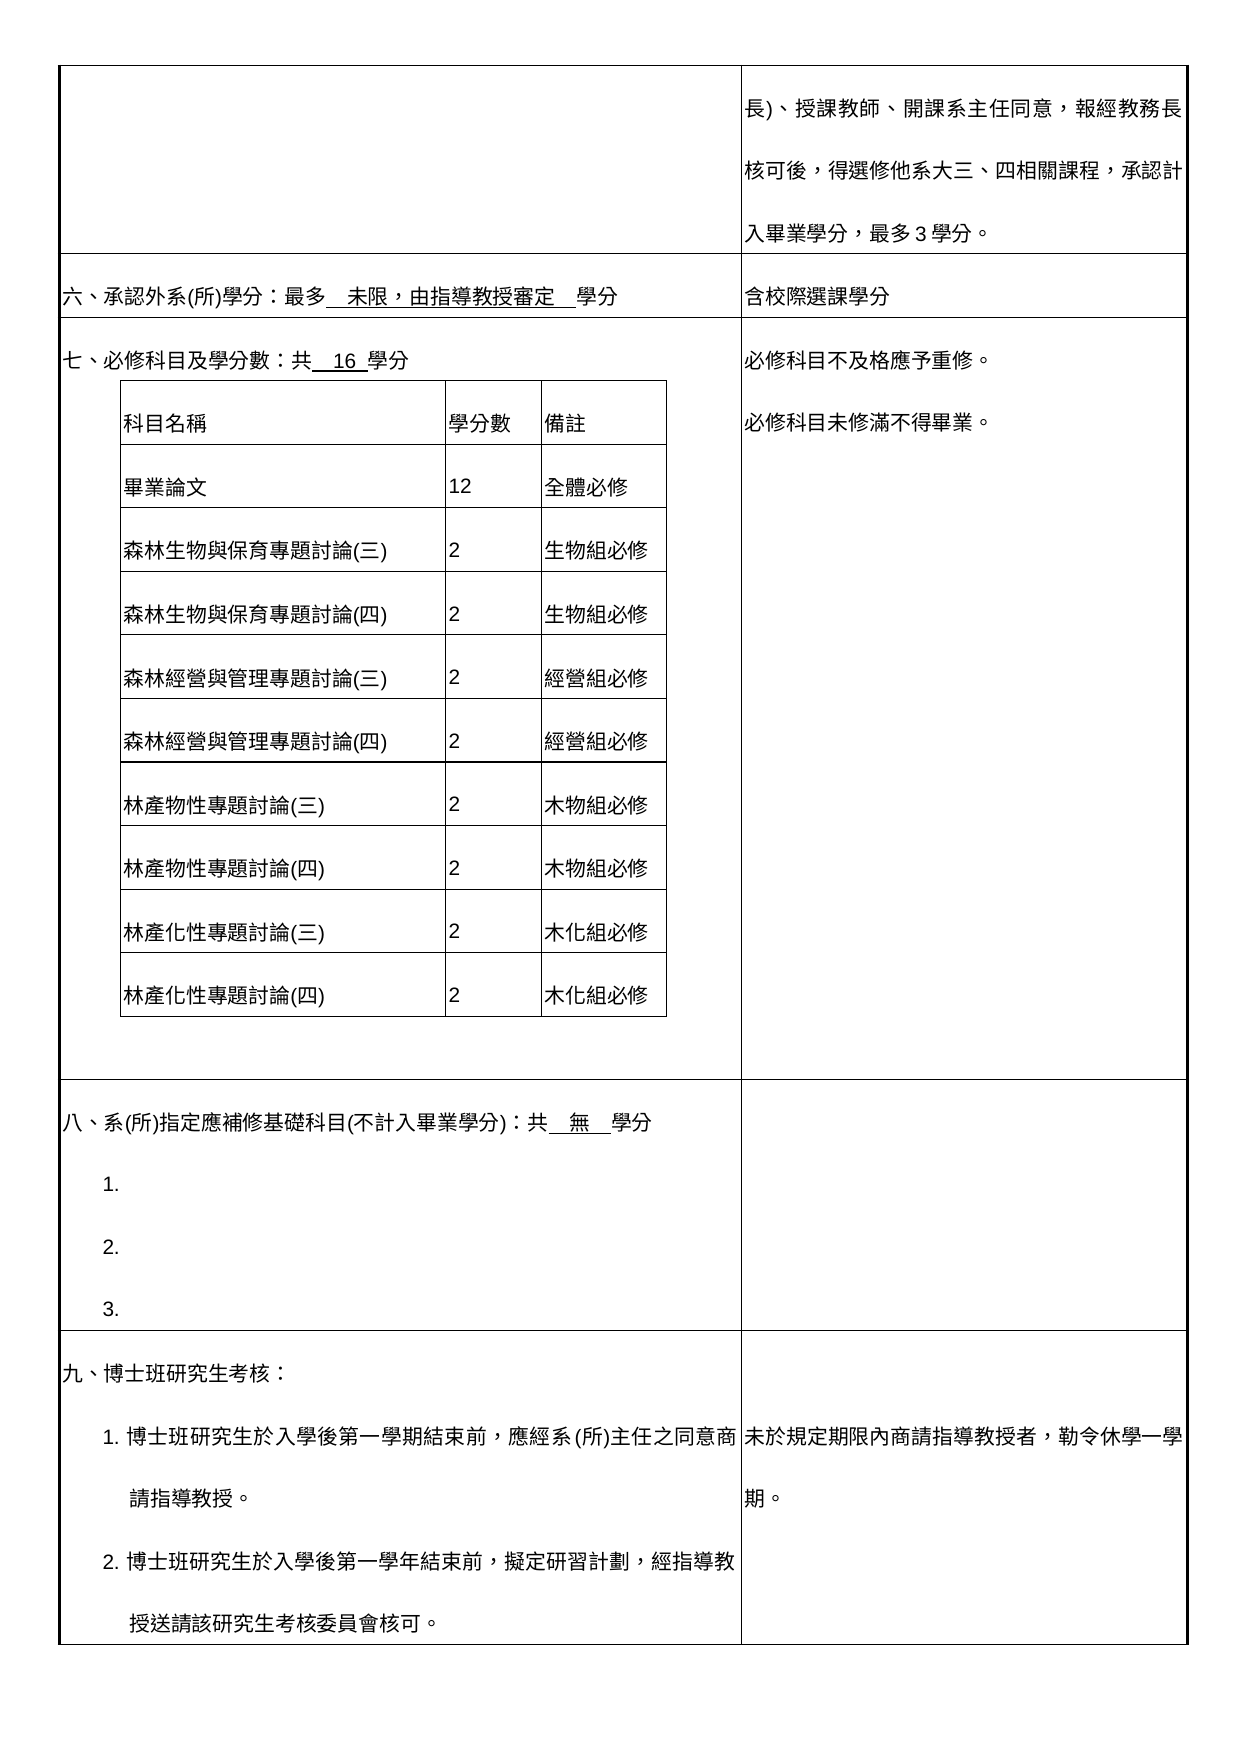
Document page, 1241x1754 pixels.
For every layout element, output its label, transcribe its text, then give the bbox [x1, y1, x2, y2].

table_cell 2 [446, 763, 541, 825]
table_cell 含校際選課學分 [742, 254, 1186, 317]
table_cell 2 [446, 890, 541, 952]
table_cell 森林經營與管理專題討論(四) [121, 699, 445, 761]
table_cell 林產物性專題討論(四) [121, 826, 445, 888]
table_cell [742, 1080, 1186, 1330]
table_cell 七、必修科目及學分數：共 16 學分 [61, 318, 741, 1079]
table_cell 經營組必修 [542, 635, 666, 698]
table_header 科目名稱 [121, 381, 445, 444]
table_cell 八、系(所)指定應補修基礎科目(不計入畢業學分)：共 無 學分 1. 2. 3. [61, 1080, 741, 1330]
table_cell 2 [446, 953, 541, 1016]
table_cell 生物組必修 [542, 508, 666, 571]
table_cell 未於規定期限內商請指導教授者，勒令休學一學期。 [742, 1331, 1186, 1644]
table_cell [61, 66, 741, 253]
table_cell 生物組必修 [542, 572, 666, 634]
table_cell 九、博士班研究生考核： 1. 博士班研究生於入學後第一學期結束前，應經系(所)主任之同意商請指導教授。 2. 博士班研究生於入學後第一學年結束前，擬定研習計劃，經指導教授送請該研究生考核委員會核可。 [61, 1331, 741, 1644]
table_cell 畢業論文 [121, 445, 445, 507]
table_cell 經營組必修 [542, 699, 666, 761]
table_cell 六、承認外系(所)學分：最多 未限，由指導教授審定 學分 [61, 254, 741, 317]
table_cell 2 [446, 826, 541, 888]
table_header 學分數 [446, 381, 541, 444]
table_header 備註 [542, 381, 666, 444]
table_cell 森林經營與管理專題討論(三) [121, 635, 445, 698]
table_cell 2 [446, 572, 541, 634]
table_cell 森林生物與保育專題討論(四) [121, 572, 445, 634]
table_cell 木化組必修 [542, 953, 666, 1016]
table_cell 必修科目不及格應予重修。 必修科目未修滿不得畢業。 [742, 318, 1186, 1079]
table_cell 林產化性專題討論(四) [121, 953, 445, 1016]
table_cell 林產物性專題討論(三) [121, 763, 445, 825]
table_cell 2 [446, 635, 541, 698]
table_cell 林產化性專題討論(三) [121, 890, 445, 952]
table_cell 木物組必修 [542, 763, 666, 825]
table_cell 木物組必修 [542, 826, 666, 888]
table_cell 2 [446, 699, 541, 761]
table_cell 長)、授課教師、開課系主任同意，報經教務長核可後，得選修他系大三、四相關課程，承認計入畢業學分，最多3學分。 [742, 66, 1186, 253]
table_cell 12 [446, 445, 541, 507]
table_cell 木化組必修 [542, 890, 666, 952]
table_cell 森林生物與保育專題討論(三) [121, 508, 445, 571]
table_cell 2 [446, 508, 541, 571]
table_cell 全體必修 [542, 445, 666, 507]
